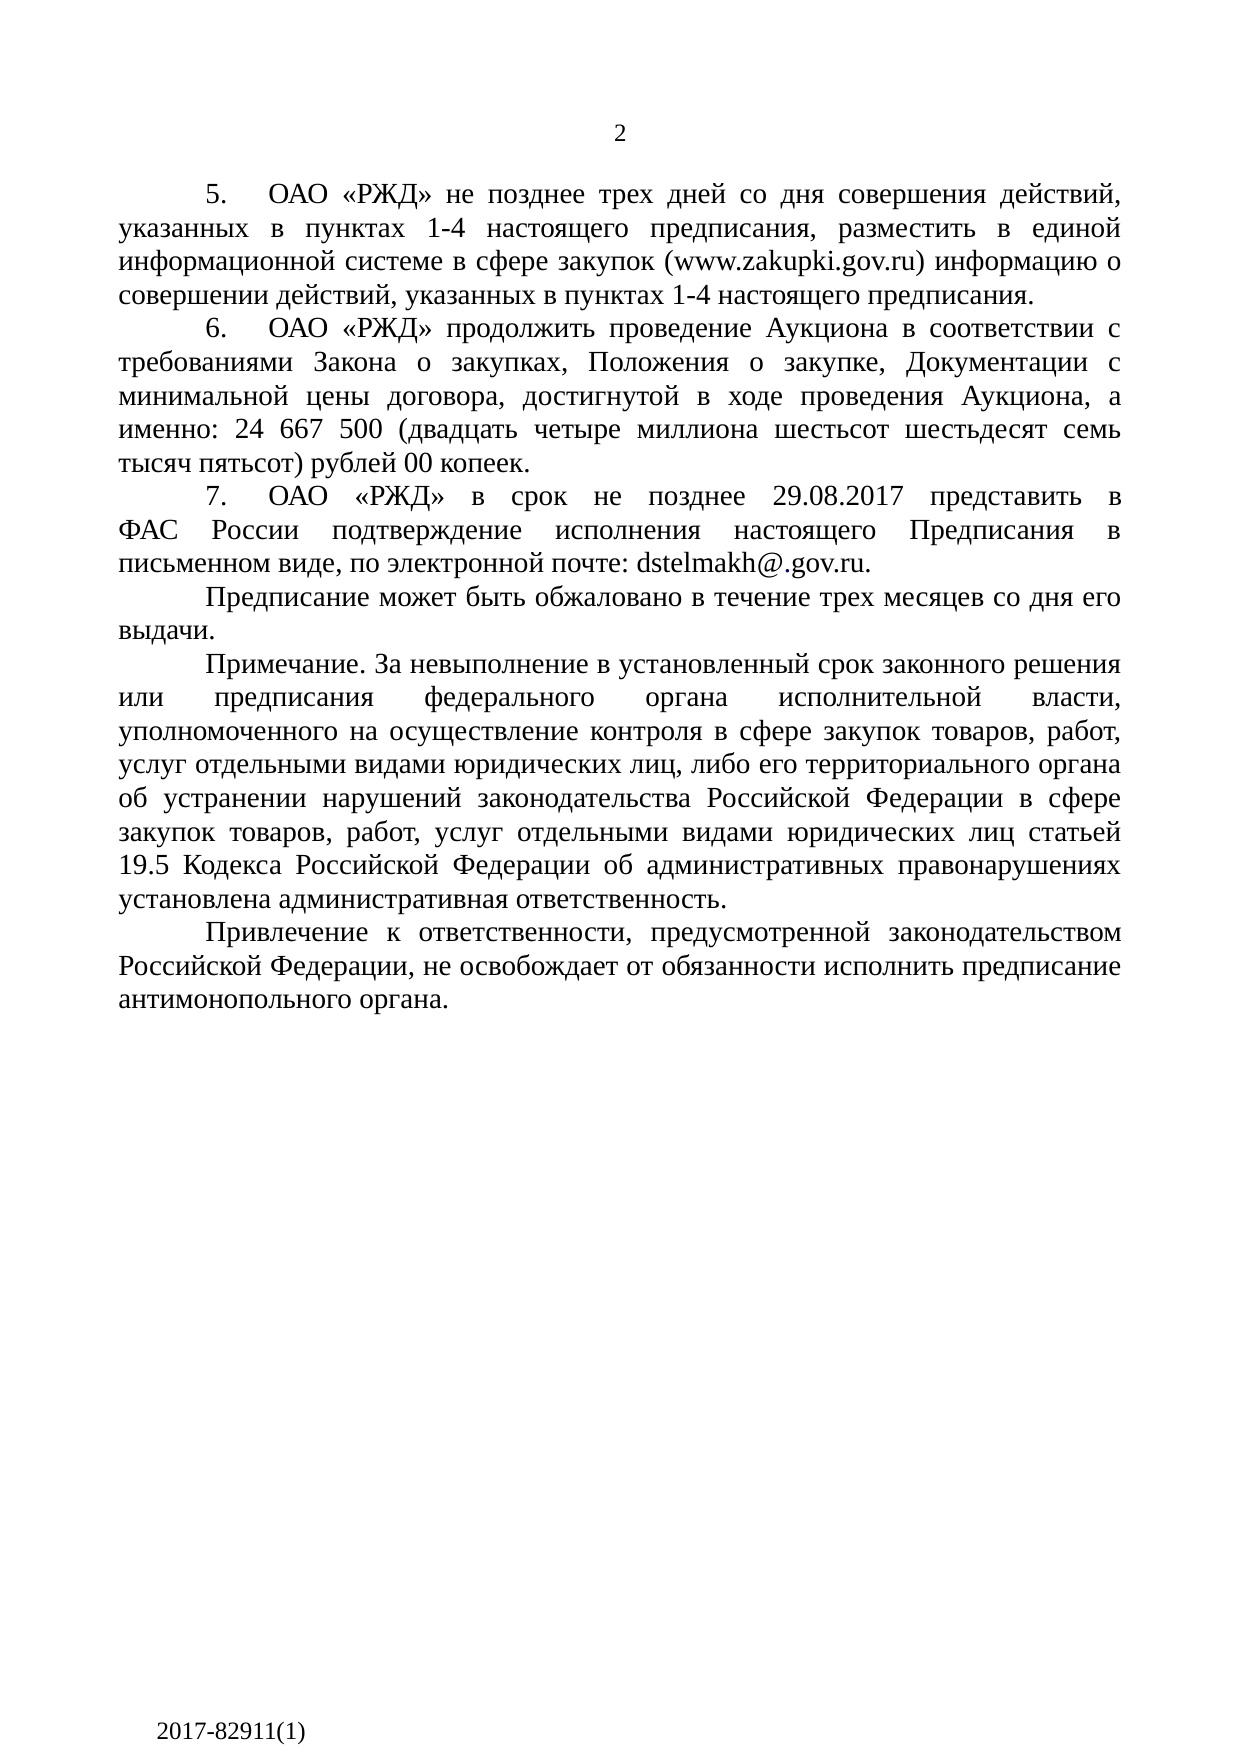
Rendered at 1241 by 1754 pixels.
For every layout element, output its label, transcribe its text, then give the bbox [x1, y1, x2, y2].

text Предписание может быть обжаловано в течение трех месяцев со дня его выдачи. [118, 579, 1122, 646]
list ОАО «РЖД» в срок не позднее 29.08.2017 представить в ФАС России подтверждение исполнения настоящего Предписания в письменном виде, по электронной почте: dstelmakh@.gov.ru. [118, 478, 1122, 579]
text Привлечение к ответственности, предусмотренной законодательством Российской Федерации, не освобождает от обязанности исполнить предписание антимонопольного органа. [118, 914, 1122, 1015]
list ОАО «РЖД» не позднее трех дней со дня совершения действий, указанных в пунктах 1-4 настоящего предписания, разместить в единой информационной системе в сфере закупок (www.zakupki.gov.ru) информацию о совершении действий, указанных в пунктах 1-4 настоящего предписания. [118, 176, 1122, 311]
text Примечание. За невыполнение в установленный срок законного решения или предписания федерального органа исполнительной власти, уполномоченного на осуществление контроля в сфере закупок товаров, работ, услуг отдельными видами юридических лиц, либо его территориального органа об устранении нарушений законодательства Российской Федерации в сфере закупок товаров, работ, услуг отдельными видами юридических лиц статьей 19.5 Кодекса Российской Федерации об административных правонарушениях установлена административная ответственность. [118, 646, 1122, 914]
list ОАО «РЖД» продолжить проведение Аукциона в соответствии с требованиями Закона о закупках, Положения о закупке, Документации с минимальной цены договора, достигнутой в ходе проведения Аукциона, а именно: 24 667 500 (двадцать четыре миллиона шестьсот шестьдесят семь тысяч пятьсот) рублей 00 копеек. [118, 311, 1122, 478]
